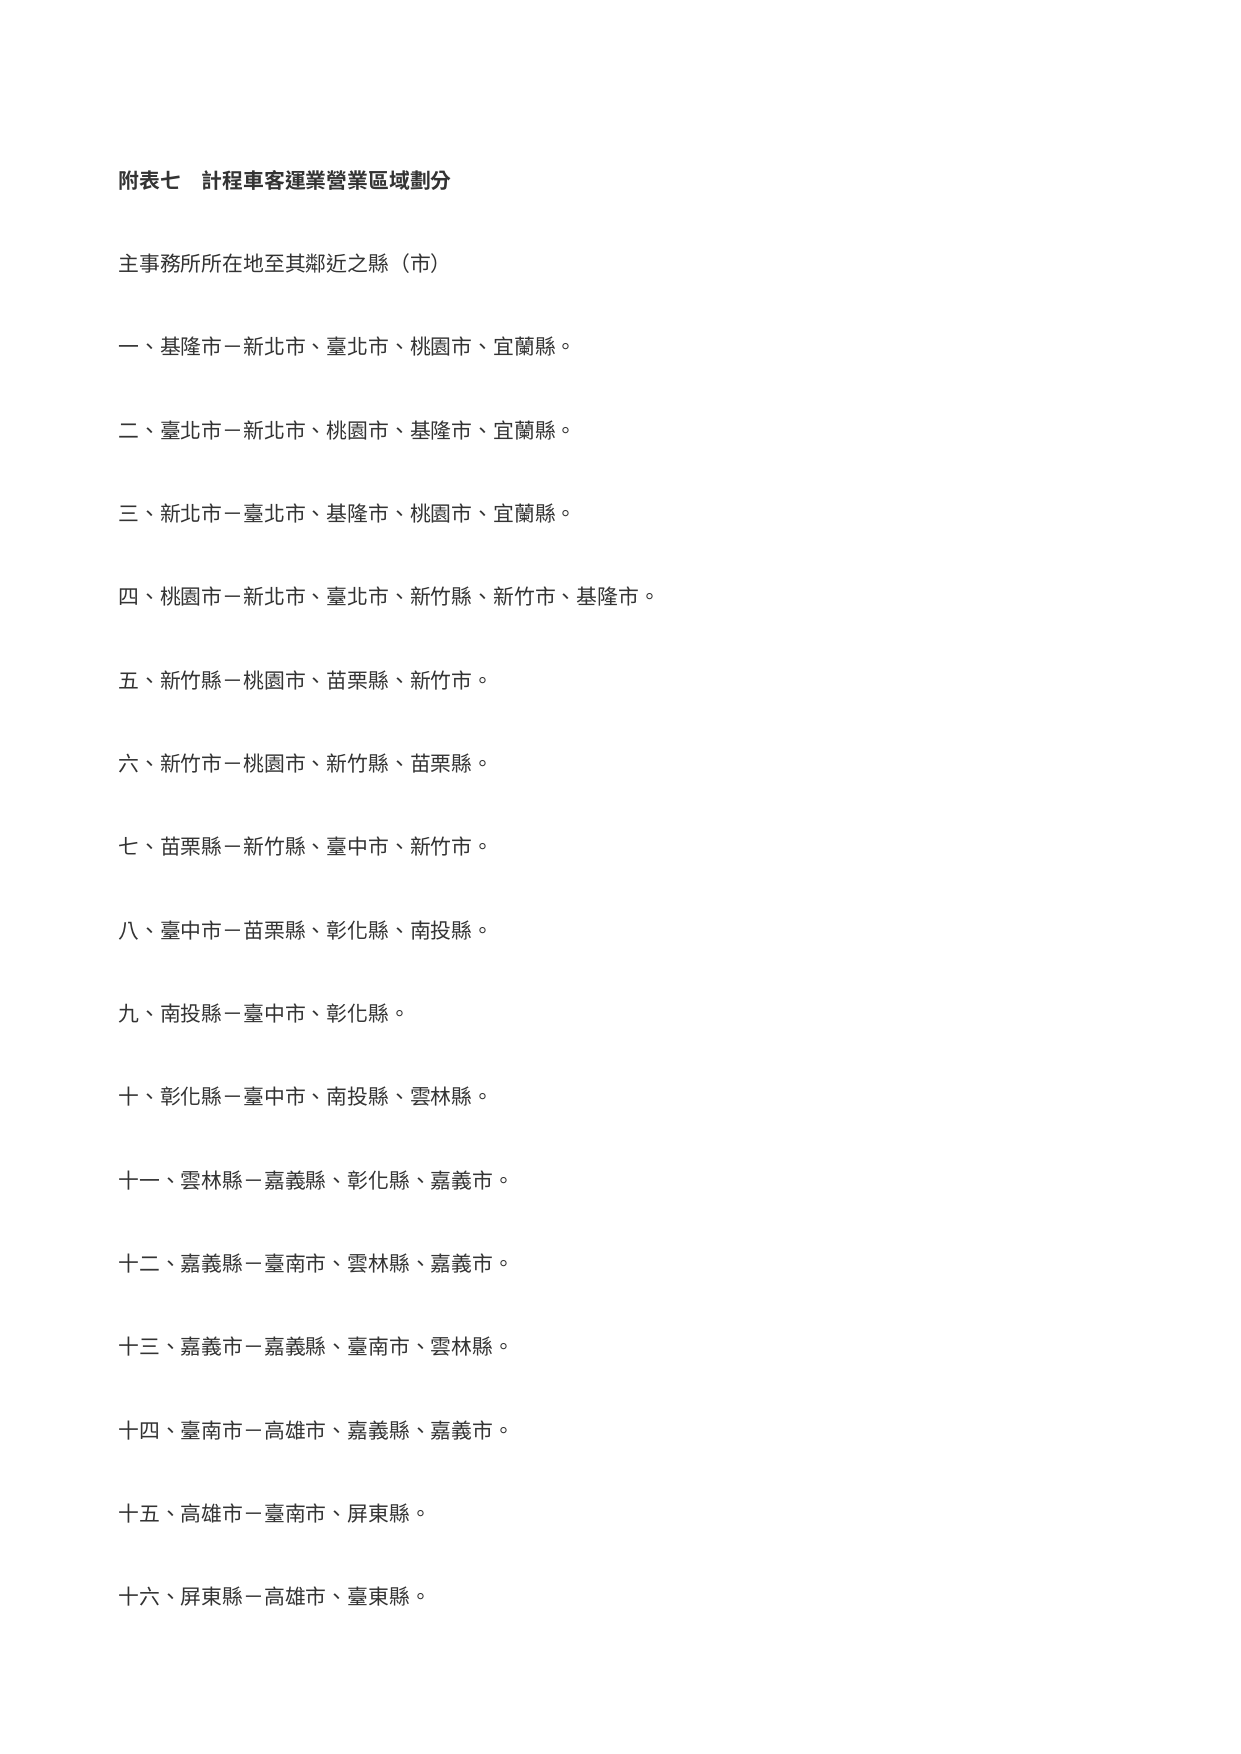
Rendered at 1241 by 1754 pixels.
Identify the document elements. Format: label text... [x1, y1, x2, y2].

text 八、臺中市－苗栗縣、彰化縣、南投縣。 [118, 887, 1122, 950]
text 二、臺北市－新北市、桃園市、基隆市、宜蘭縣。 [118, 387, 1122, 450]
text 十五、高雄市－臺南市、屏東縣。 [118, 1471, 1122, 1533]
text 四、桃園市－新北市、臺北市、新竹縣、新竹市、基隆市。 [118, 554, 1122, 617]
text 六、新竹市－桃園市、新竹縣、苗栗縣。 [118, 721, 1122, 783]
text 十二、嘉義縣－臺南市、雲林縣、嘉義市。 [118, 1221, 1122, 1283]
text 十四、臺南市－高雄市、嘉義縣、嘉義市。 [118, 1387, 1122, 1450]
text 三、新北市－臺北市、基隆市、桃園市、宜蘭縣。 [118, 471, 1122, 533]
text 九、南投縣－臺中市、彰化縣。 [118, 971, 1122, 1033]
text 附表七 計程車客運業營業區域劃分 [118, 137, 1122, 200]
text 十一、雲林縣－嘉義縣、彰化縣、嘉義市。 [118, 1137, 1122, 1200]
text 十六、屏東縣－高雄市、臺東縣。 [118, 1554, 1122, 1617]
text 十三、嘉義市－嘉義縣、臺南市、雲林縣。 [118, 1304, 1122, 1367]
text 七、苗栗縣－新竹縣、臺中市、新竹市。 [118, 804, 1122, 867]
text 主事務所所在地至其鄰近之縣（市） [118, 221, 1122, 283]
text 五、新竹縣－桃園市、苗栗縣、新竹市。 [118, 637, 1122, 700]
text 一、基隆市－新北市、臺北市、桃園市、宜蘭縣。 [118, 304, 1122, 367]
text 十、彰化縣－臺中市、南投縣、雲林縣。 [118, 1054, 1122, 1117]
